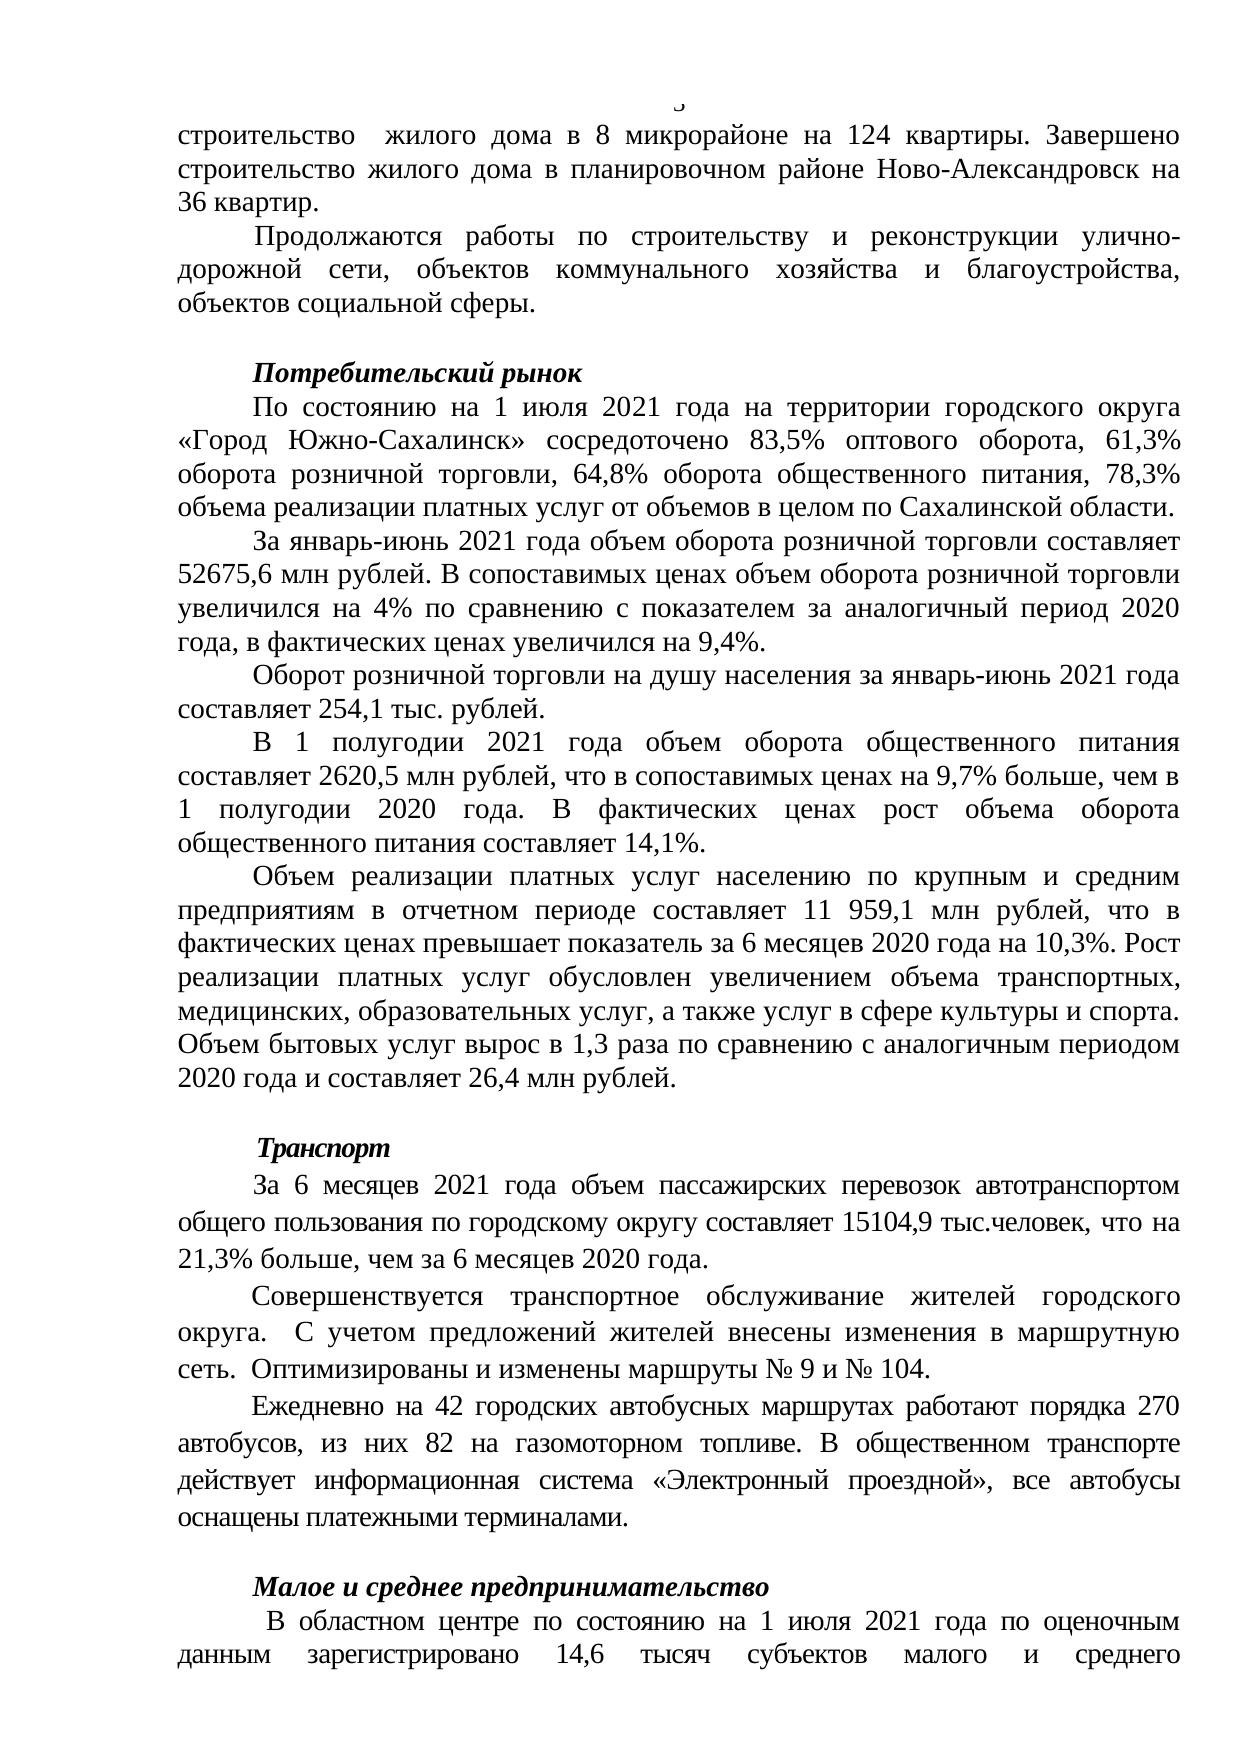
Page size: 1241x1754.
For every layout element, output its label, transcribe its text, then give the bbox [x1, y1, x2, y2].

text За 6 месяцев 2021 года объем пассажирских перевозок автотранспортом общего пользования по городскому округу составляет 15104,9 тыс.человек, что на 21,3% больше, чем за 6 месяцев 2020 года. [178, 1167, 1180, 1274]
text В 1 полугодии 2021 года объем оборота общественного питания составляет 2620,5 млн рублей, что в сопоставимых ценах на 9,7% больше, чем в 1 полугодии 2020 года. В фактических ценах рост объема оборота общественного питания составляет 14,1%. [177, 724, 1181, 858]
text Продолжаются работы по строительству и реконструкции улично-дорожной сети, объектов коммунального хозяйства и благоустройства, объектов социальной сферы. [177, 218, 1181, 318]
text строительство жилого дома в 8 микрорайоне на 124 квартиры. Завершено строительство жилого дома в планировочном районе Ново-Александровск на 36 квартир. [177, 117, 1181, 218]
text Ежедневно на 42 городских автобусных маршрутах работают порядка 270 автобусов, из них 82 на газомоторном топливе. В общественном транспорте действует информационная система «Электронный проездной», все автобусы оснащены платежными терминалами. [177, 1388, 1181, 1532]
text Транспорт [256, 1130, 1181, 1164]
text Объем реализации платных услуг населению по крупным и средним предприятиям в отчетном периоде составляет 11 959,1 млн рублей, что в фактических ценах превышает показатель за 6 месяцев 2020 года на 10,3%. Рост реализации платных услуг обусловлен увеличением объема транспортных, медицинских, образовательных услуг, а также услуг в сфере культуры и спорта. Объем бытовых услуг вырос в 1,3 раза по сравнению с аналогичным периодом 2020 года и составляет 26,4 млн рублей. [177, 858, 1181, 1093]
text Совершенствуется транспортное обслуживание жителей городского округа. С учетом предложений жителей внесены изменения в маршрутную сеть. Оптимизированы и изменены маршруты № 9 и № 104. [177, 1278, 1181, 1385]
text Малое и среднее предпринимательство [177, 1569, 1181, 1603]
text Оборот розничной торговли на душу населения за январь-июнь 2021 года составляет 254,1 тыс. рублей. [177, 657, 1181, 724]
text Потребительский рынок [177, 355, 1181, 389]
text По состоянию на 1 июля 2021 года на территории городского округа «Город Южно-Сахалинск» сосредоточено 83,5% оптового оборота, 61,3% оборота розничной торговли, 64,8% оборота общественного питания, 78,3% объема реализации платных услуг от объемов в целом по Сахалинской области. [177, 389, 1181, 523]
text В областном центре по состоянию на 1 июля 2021 года по оценочным данным зарегистрировано 14,6 тысяч субъектов малого и среднего [177, 1603, 1181, 1670]
text За январь-июнь 2021 года объем оборота розничной торговли составляет 52675,6 млн рублей. В сопоставимых ценах объем оборота розничной торговли увеличился на 4% по сравнению с показателем за аналогичный период 2020 года, в фактических ценах увеличился на 9,4%. [177, 523, 1181, 657]
